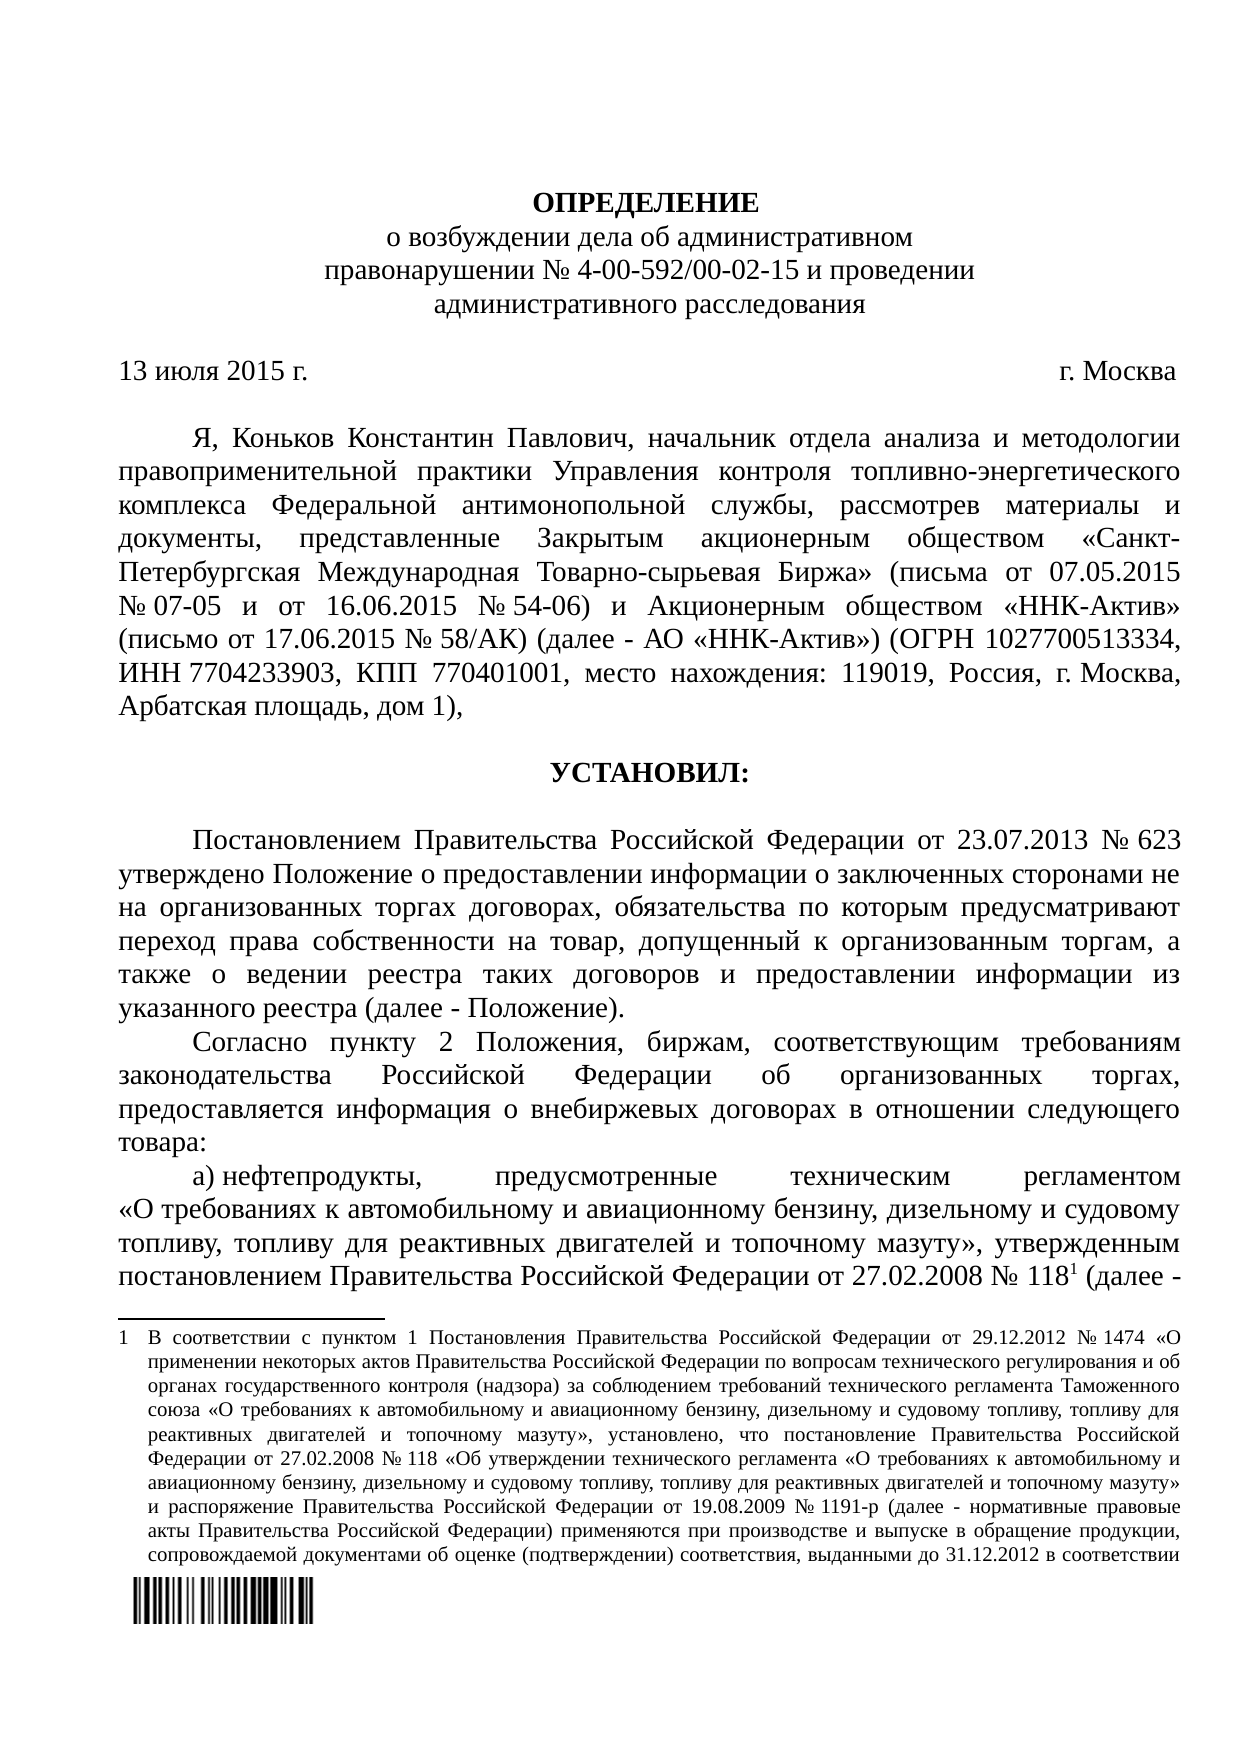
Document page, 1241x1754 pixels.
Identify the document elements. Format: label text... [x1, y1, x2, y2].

text Постановлением Правительства Российской Федерации от 23.07.2013 № 623 утверждено Положение о предоставлении информации о заключенных сторонами не на организованных торгах договорах, обязательства по которым предусматривают переход права собственности на товар, допущенный к организованным торгам, а также о ведении реестра таких договоров и предоставлении информации из указанного реестра (далее - Положение). [118, 822, 1181, 1024]
list а) нефтепродукты, предусмотренные техническим регламентом «О требованиях к автомобильному и авиационному бензину, дизельному и судовому топливу, топливу для реактивных двигателей и топочному мазуту», утвержденным постановлением Правительства Российской Федерации от 27.02.2008 № 118 (далее - Технический регламент), при условии, что суммарный объем производства группой лиц хозяйствующего субъекта, осуществляющего реализацию нефтепродуктов, свыше 100 000 тонн за предшествующий год и объем сделки составляет не менее 60 тонн; [118, 1158, 1181, 1292]
text 13 июля 2015 г. г. Москва [118, 353, 1181, 386]
picture [118, 1577, 331, 1624]
text административного расследования [118, 286, 1181, 319]
text УСТАНОВИЛ: [118, 755, 1181, 789]
text В соответствии с пунктом 1 Постановления Правительства Российской Федерации от 29.12.2012 № 1474 «О применении некоторых актов Правительства Российской Федерации по вопросам технического регулирования и об органах государственного контроля (надзора) за соблюдением требований технического регламента Таможенного союза «О требованиях к автомобильному и авиационному бензину, дизельному и судовому топливу, топливу для реактивных двигателей и топочному мазуту», установлено, что постановление Правительства Российской Федерации от 27.02.2008 № 118 «Об утверждении технического регламента «О требованиях к автомобильному и авиационному бензину, дизельному и судовому топливу, топливу для реактивных двигателей и топочному мазуту» и распоряжение Правительства Российской Федерации от 19.08.2009 № 1191-р (далее - нормативные правовые акты Правительства Российской Федерации) применяются при производстве и выпуске в обращение продукции, сопровождаемой документами об оценке (подтверждении) соответствия, выданными до 31.12.2012 в соответствии [118, 1325, 1181, 1566]
text ОПРЕДЕЛЕНИЕ [118, 185, 1181, 219]
text правонарушении № 4-00-592/00-02-15 и проведении [118, 252, 1181, 286]
text о возбуждении дела об административном [118, 219, 1181, 252]
text Я, Коньков Константин Павлович, начальник отдела анализа и методологии правоприменительной практики Управления контроля топливно-энергетического комплекса Федеральной антимонопольной службы, рассмотрев материалы и документы, представленные Закрытым акционерным обществом «Санкт-Петербургская Международная Товарно-сырьевая Биржа» (письма от 07.05.2015 № 07-05 и от 16.06.2015 № 54-06) и Акционерным обществом «ННК-Актив» (письмо от 17.06.2015 № 58/АК) (далее - АО «ННК-Актив») (ОГРН 1027700513334, ИНН 7704233903, КПП 770401001, место нахождения: 119019, Россия, г. Москва, Арбатская площадь, дом 1), [118, 420, 1181, 722]
text Согласно пункту 2 Положения, биржам, соответствующим требованиям законодательства Российской Федерации об организованных торгах, предоставляется информация о внебиржевых договорах в отношении следующего товара: [118, 1024, 1181, 1158]
